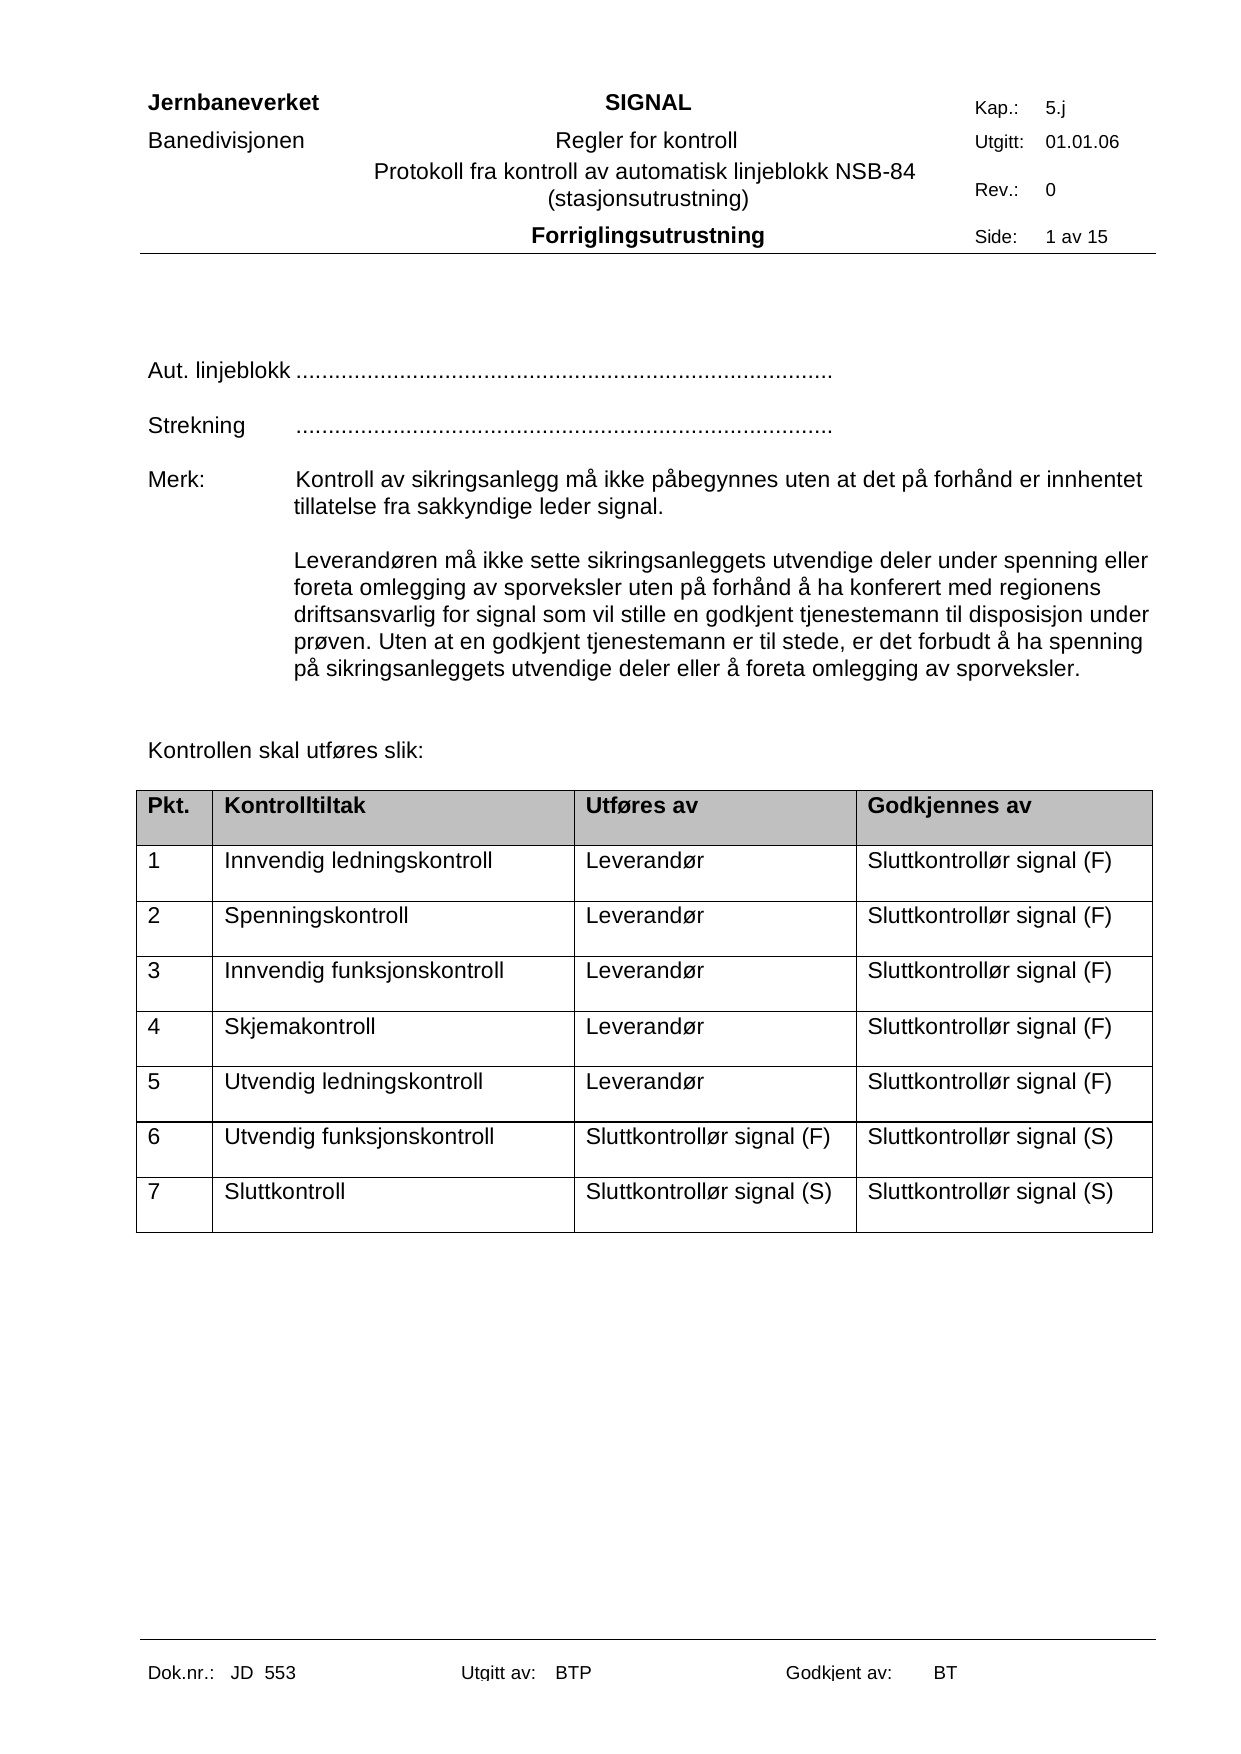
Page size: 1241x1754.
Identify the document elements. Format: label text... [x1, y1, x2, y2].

table_cell Sluttkontrollør signal (F) [857, 846, 1152, 901]
table_header Kontrolltiltak [213, 791, 574, 845]
table_cell Sluttkontrollør signal (S) [857, 1123, 1152, 1177]
table_cell Sluttkontrollør signal (S) [575, 1178, 856, 1232]
table_cell Leverandør [575, 902, 856, 956]
table_cell Leverandør [575, 846, 856, 901]
table_cell 2 [137, 902, 212, 956]
table_header Pkt. [137, 791, 212, 845]
table_cell 7 [137, 1178, 212, 1232]
table_cell Sluttkontrollør signal (F) [857, 902, 1152, 956]
text Merk: Kontroll av sikringsanlegg må ikke påbegynnes uten at det på forhånd er innhentet tillatelse fra sakkyndige leder signal. [148, 465, 1152, 519]
table_cell 1 [137, 846, 212, 901]
text Strekning ................................................................................... [148, 411, 1152, 438]
table_cell Skjemakontroll [213, 1012, 574, 1066]
table_cell Utvendig ledningskontroll [213, 1067, 574, 1121]
table_cell 5 [137, 1067, 212, 1121]
table_header Godkjennes av [857, 791, 1152, 845]
text Aut. linjeblokk ................................................................................... [148, 357, 1152, 384]
table_header Utføres av [575, 791, 856, 845]
table_cell Sluttkontrollør signal (F) [857, 1067, 1152, 1121]
table_cell Sluttkontroll [213, 1178, 574, 1232]
table_cell Leverandør [575, 1012, 856, 1066]
text Kontrollen skal utføres slik: [148, 736, 1152, 763]
table_cell 3 [137, 957, 212, 1011]
table_cell Leverandør [575, 957, 856, 1011]
table_cell Sluttkontrollør signal (S) [857, 1178, 1152, 1232]
table_cell Innvendig ledningskontroll [213, 846, 574, 901]
text Leverandøren må ikke sette sikringsanleggets utvendige deler under spenning eller foreta omlegging av sporveksler uten på forhånd å ha konferert med regionens driftsansvarlig for signal som vil stille en godkjent tjenestemann til disposisjon under prøven. Uten at en godkjent tjenestemann er til stede, er det forbudt å ha spenning på sikringsanleggets utvendige deler eller å foreta omlegging av sporveksler. [293, 546, 1152, 682]
table_cell Sluttkontrollør signal (F) [575, 1123, 856, 1177]
table_cell 4 [137, 1012, 212, 1066]
table_cell 6 [137, 1123, 212, 1177]
table_cell Sluttkontrollør signal (F) [857, 1012, 1152, 1066]
table_cell Innvendig funksjonskontroll [213, 957, 574, 1011]
table_cell Leverandør [575, 1067, 856, 1121]
table_cell Spenningskontroll [213, 902, 574, 956]
table_cell Utvendig funksjonskontroll [213, 1123, 574, 1177]
table_cell Sluttkontrollør signal (F) [857, 957, 1152, 1011]
